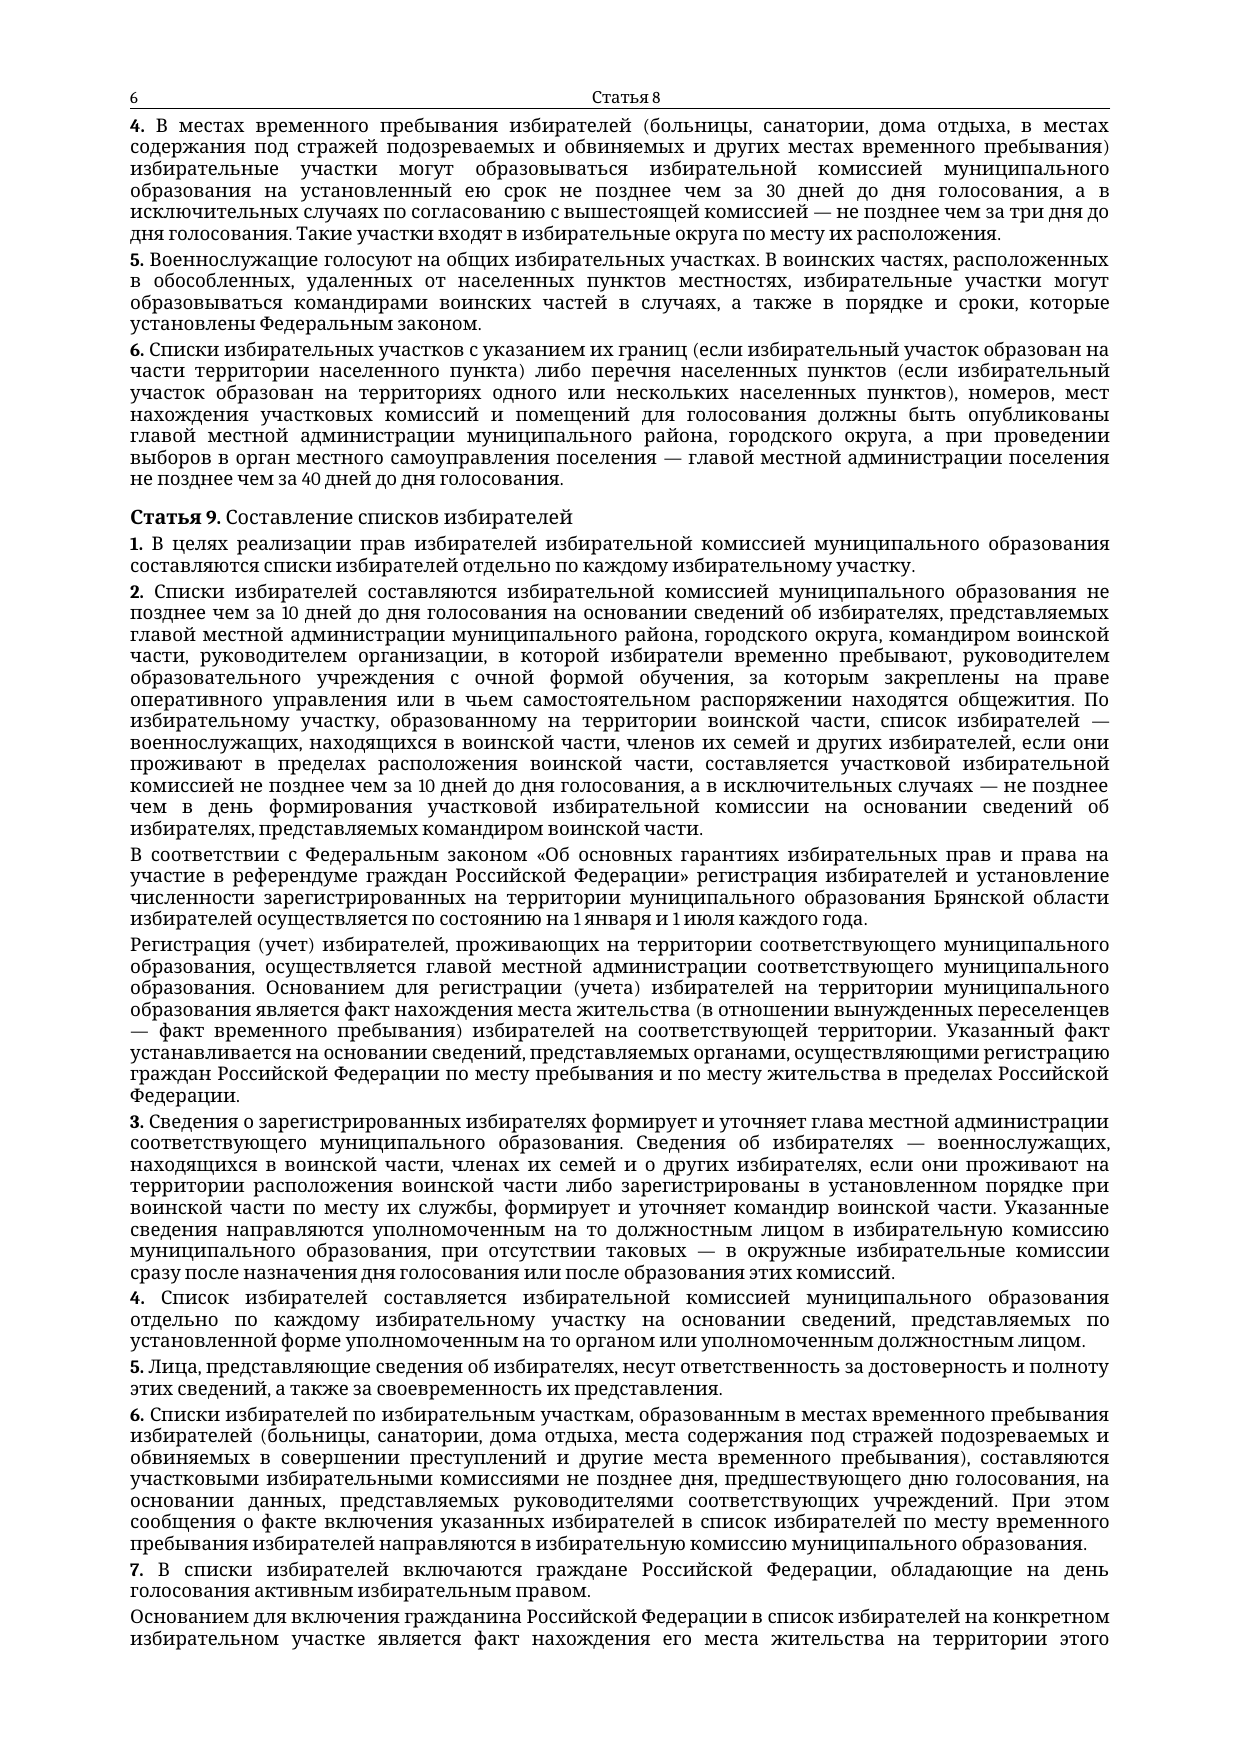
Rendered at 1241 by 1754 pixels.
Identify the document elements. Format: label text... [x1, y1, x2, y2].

text 4. Список избирателей составляется избирательной комиссией муниципального образования отдельно по каждому избирательному участку на основании сведений, представляемых по установленной форме уполномоченным на то органом или уполномоченным должностным лицом. [130, 1288, 1110, 1353]
text 5. Лица, представляющие сведения об избирателях, несут ответственность за достоверность и полноту этих сведений, а также за своевременность их представления. [130, 1357, 1110, 1400]
text 6. Списки избирательных участков с указанием их границ (если избирательный участок образован на части территории населенного пункта) либо перечня населенных пунктов (если избирательный участок образован на территориях одного или нескольких населенных пунктов), номеров, мест нахождения участковых комиссий и помещений для голосования должны быть опубликованы главой местной администрации муниципального района, городского округа, а при проведении выборов в орган местного самоуправления поселения — главой местной администрации поселения не позднее чем за 40 дней до дня голосования. [130, 339, 1110, 490]
text 7. В списки избирателей включаются граждане Российской Федерации, обладающие на день голосования активным избирательным правом. [130, 1559, 1110, 1602]
text 3. Сведения о зарегистрированных избирателях формирует и уточняет глава местной администрации соответствующего муниципального образования. Сведения об избирателях — военнослужащих, находящихся в воинской части, членах их семей и о других избирателях, если они проживают на территории расположения воинской части либо зарегистрированы в установленном порядке при воинской части по месту их службы, формирует и уточняет командир воинской части. Указанные сведения направляются уполномоченным на то должностным лицом в избирательную комиссию муниципального образования, при отсутствии таковых — в окружные избирательные комиссии сразу после назначения дня голосования или после образования этих комиссий. [130, 1111, 1110, 1284]
text 2. Списки избирателей составляются избирательной комиссией муниципального образования не позднее чем за 10 дней до дня голосования на основании сведений об избирателях, представляемых главой местной администрации муниципального района, городского округа, командиром воинской части, руководителем организации, в которой избиратели временно пребывают, руководителем образовательного учреждения с очной формой обучения, за которым закреплены на праве оперативного управления или в чьем самостоятельном распоряжении находятся общежития. По избирательному участку, образованному на территории воинской части, список избирателей — военнослужащих, находящихся в воинской части, членов их семей и других избирателей, если они проживают в пределах расположения воинской части, составляется участковой избирательной комиссией не позднее чем за 10 дней до дня голосования, а в исключительных случаях — не позднее чем в день формирования участковой избирательной комиссии на основании сведений об избирателях, представляемых командиром воинской части. [130, 581, 1110, 840]
text 6. Списки избирателей по избирательным участкам, образованным в местах временного пребывания избирателей (больницы, санатории, дома отдыха, места содержания под стражей подозреваемых и обвиняемых в совершении преступлений и другие места временного пребывания), составляются участковыми избирательными комиссиями не позднее дня, предшествующего дню голосования, на основании данных, представляемых руководителями соответствующих учреждений. При этом сообщения о факте включения указанных избирателей в список избирателей по месту временного пребывания избирателей направляются в избирательную комиссию муниципального образования. [130, 1404, 1110, 1555]
text 5. Военнослужащие голосуют на общих избирательных участках. В воинских частях, расположенных в обособленных, удаленных от населенных пунктов местностях, избирательные участки могут образовываться командирами воинских частей в случаях, а также в порядке и сроки, которые установлены Федеральным законом. [130, 249, 1110, 335]
text Основанием для включения гражданина Российской Федерации в список избирателей на конкретном избирательном участке является факт нахождения его места жительства на территории этого [130, 1606, 1110, 1649]
text 4. В местах временного пребывания избирателей (больницы, санатории, дома отдыха, в местах содержания под стражей подозреваемых и обвиняемых и других местах временного пребывания) избирательные участки могут образовываться избирательной комиссией муниципального образования на установленный ею срок не позднее чем за 30 дней до дня голосования, а в исключительных случаях по согласованию с вышестоящей комиссией — не позднее чем за три дня до дня голосования. Такие участки входят в избирательные округа по месту их расположения. [130, 116, 1110, 245]
subtitle Статья 9. Составление списков избирателей [130, 507, 1110, 530]
text Регистрация (учет) избирателей, проживающих на территории соответствующего муниципального образования, осуществляется главой местной администрации соответствующего муниципального образования. Основанием для регистрации (учета) избирателей на территории муниципального образования является факт нахождения места жительства (в отношении вынужденных переселенцев — факт временного пребывания) избирателей на соответствующей территории. Указанный факт устанавливается на основании сведений, представляемых органами, осуществляющими регистрацию граждан Российской Федерации по месту пребывания и по месту жительства в пределах Российской Федерации. [130, 934, 1110, 1107]
text В соответствии с Федеральным законом «Об основных гарантиях избирательных прав и права на участие в референдуме граждан Российской Федерации» регистрация избирателей и установление численности зарегистрированных на территории муниципального образования Брянской области избирателей осуществляется по состоянию на 1 января и 1 июля каждого года. [130, 844, 1110, 930]
text 1. В целях реализации прав избирателей избирательной комиссией муниципального образования составляются списки избирателей отдельно по каждому избирательному участку. [130, 534, 1110, 577]
